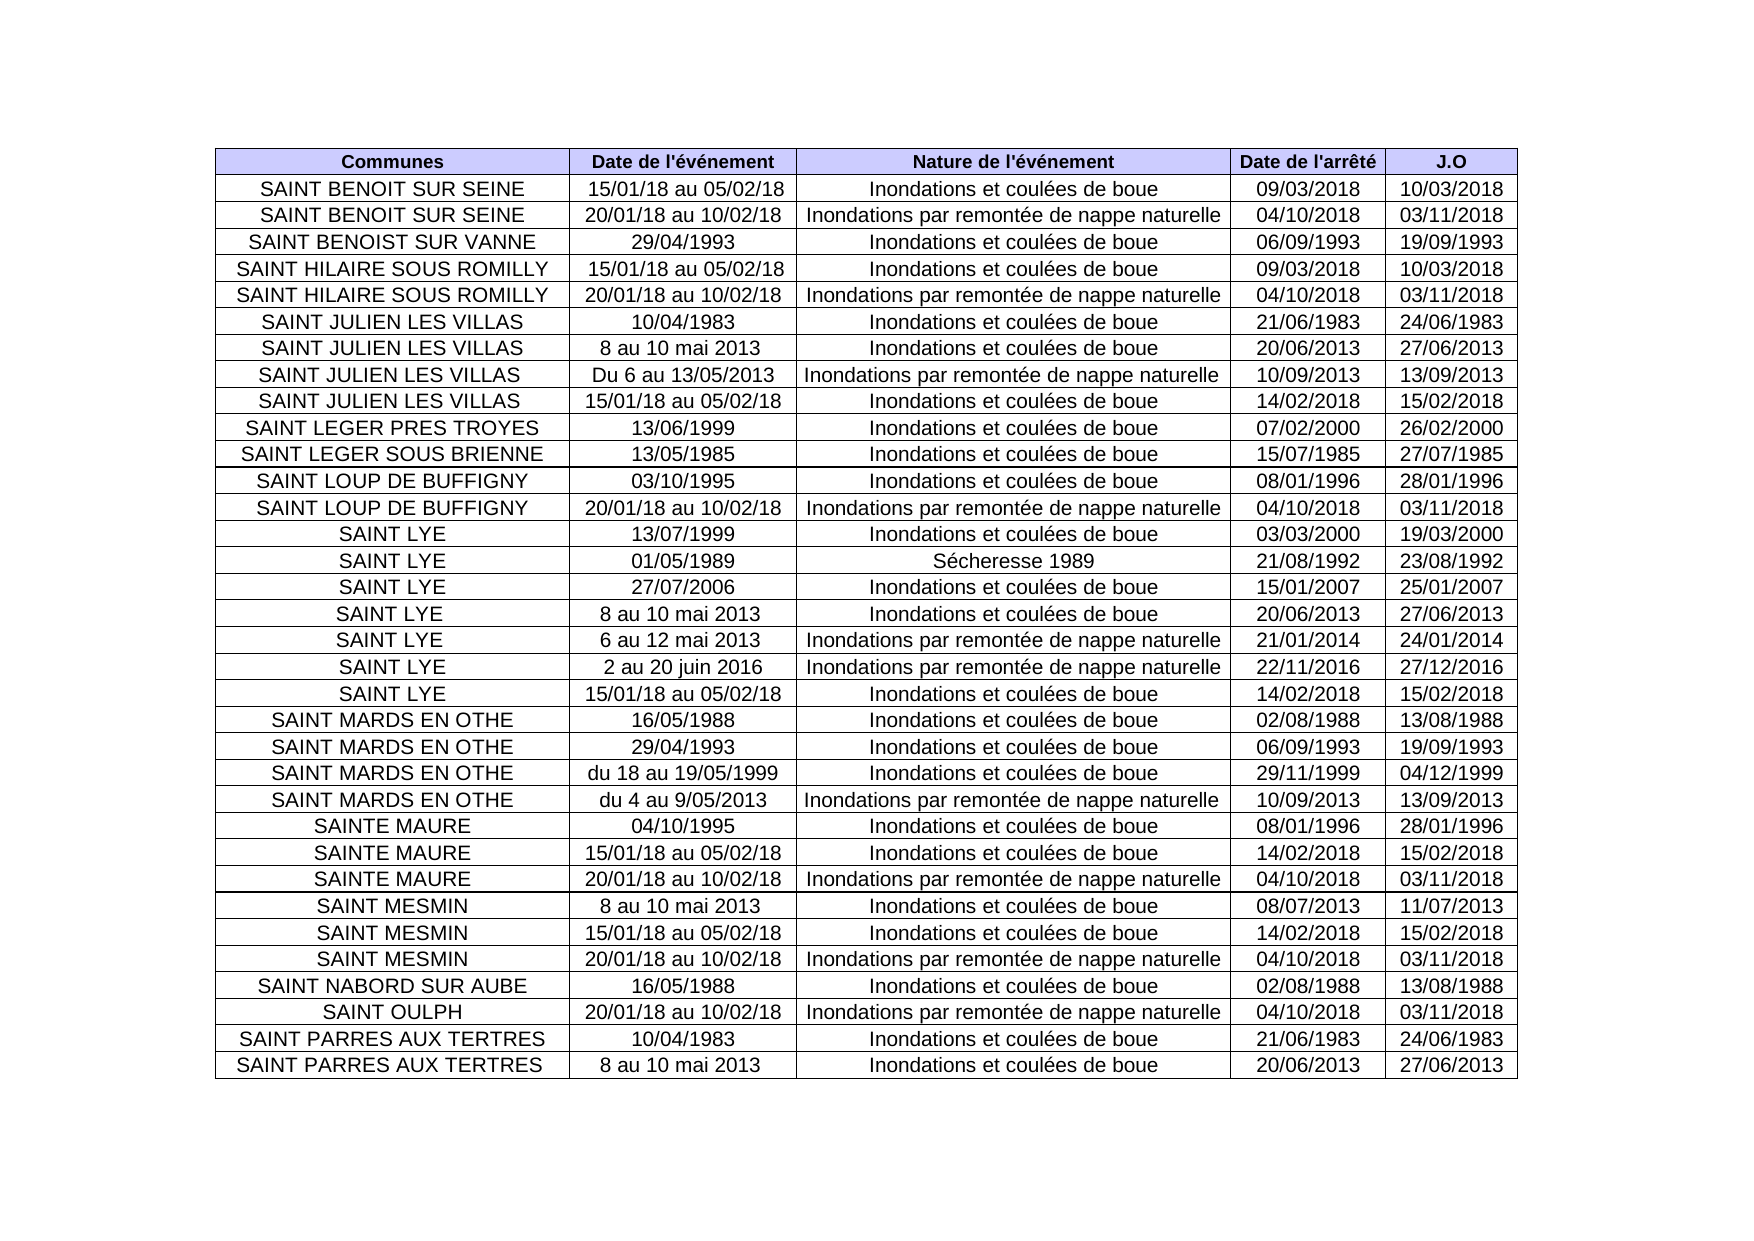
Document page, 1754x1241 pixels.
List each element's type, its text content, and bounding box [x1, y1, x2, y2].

table_cell SAINT MARDS EN OTHE [216, 733, 569, 759]
table_cell Inondations et coulées de boue [797, 521, 1230, 546]
table_cell Inondations et coulées de boue [797, 733, 1230, 759]
table_cell 20/06/2013 [1231, 1052, 1385, 1077]
table_cell 08/07/2013 [1231, 893, 1385, 918]
table_cell SAINT MARDS EN OTHE [216, 760, 569, 785]
table_cell 10/04/1983 [570, 1025, 796, 1051]
table_cell Inondations et coulées de boue [797, 839, 1230, 865]
table_cell 13/06/1999 [570, 414, 796, 440]
table_cell SAINT LYE [216, 627, 569, 652]
table_cell 08/01/1996 [1231, 468, 1385, 493]
table_cell SAINT JULIEN LES VILLAS [216, 308, 569, 334]
table_cell 03/11/2018 [1386, 866, 1517, 891]
table_cell 06/09/1993 [1231, 733, 1385, 759]
table_header Date de l'événement [570, 149, 796, 174]
table_cell SAINT LEGER SOUS BRIENNE [216, 441, 569, 466]
table_cell Inondations par remontée de nappe naturelle [797, 361, 1230, 387]
table_cell 28/01/1996 [1386, 813, 1517, 838]
table_cell 04/10/2018 [1231, 866, 1385, 891]
table_cell 13/05/1985 [570, 441, 796, 466]
table_cell Inondations et coulées de boue [797, 760, 1230, 785]
table_cell Inondations et coulées de boue [797, 175, 1230, 201]
table_cell 29/11/1999 [1231, 760, 1385, 785]
table_cell SAINT HILAIRE SOUS ROMILLY [216, 282, 569, 307]
table_cell Inondations par remontée de nappe naturelle [797, 786, 1230, 812]
table_cell SAINT OULPH [216, 999, 569, 1024]
table_cell 23/08/1992 [1386, 547, 1517, 573]
table_cell 27/07/1985 [1386, 441, 1517, 466]
table_cell Inondations et coulées de boue [797, 972, 1230, 998]
table_cell Inondations et coulées de boue [797, 574, 1230, 599]
table_cell SAINT LYE [216, 654, 569, 679]
table_cell Inondations par remontée de nappe naturelle [797, 866, 1230, 891]
table_cell 20/06/2013 [1231, 600, 1385, 626]
table_cell 16/05/1988 [570, 972, 796, 998]
table_cell 15/07/1985 [1231, 441, 1385, 466]
table_cell 03/11/2018 [1386, 946, 1517, 971]
table_cell SAINT MESMIN [216, 946, 569, 971]
table_cell 04/10/1995 [570, 813, 796, 838]
table_cell 13/09/2013 [1386, 361, 1517, 387]
table_cell SAINT JULIEN LES VILLAS [216, 335, 569, 360]
table_cell 20/06/2013 [1231, 335, 1385, 360]
table_cell 01/05/1989 [570, 547, 796, 573]
table_cell SAINT LYE [216, 547, 569, 573]
table_cell Inondations et coulées de boue [797, 335, 1230, 360]
table_cell Inondations et coulées de boue [797, 813, 1230, 838]
table_cell 8 au 10 mai 2013 [570, 1052, 796, 1077]
table_cell 24/06/1983 [1386, 1025, 1517, 1051]
table_cell SAINT HILAIRE SOUS ROMILLY [216, 255, 569, 281]
table_cell 14/02/2018 [1231, 680, 1385, 706]
table_cell SAINT JULIEN LES VILLAS [216, 361, 569, 387]
table_cell Inondations et coulées de boue [797, 919, 1230, 944]
table_cell 03/10/1995 [570, 468, 796, 493]
table_cell Inondations et coulées de boue [797, 600, 1230, 626]
table_cell Inondations par remontée de nappe naturelle [797, 654, 1230, 679]
table_cell Inondations par remontée de nappe naturelle [797, 494, 1230, 519]
table_cell 13/08/1988 [1386, 972, 1517, 998]
table_cell 15/01/18 au 05/02/18 [570, 919, 796, 944]
table_cell 24/01/2014 [1386, 627, 1517, 652]
table_cell 03/03/2000 [1231, 521, 1385, 546]
table_cell 24/06/1983 [1386, 308, 1517, 334]
table_cell 28/01/1996 [1386, 468, 1517, 493]
table_cell Inondations et coulées de boue [797, 1052, 1230, 1077]
table_cell 02/08/1988 [1231, 972, 1385, 998]
table_header Date de l'arrêté [1231, 149, 1385, 174]
table_cell SAINT MESMIN [216, 919, 569, 944]
table_cell 15/01/18 au 05/02/18 [570, 680, 796, 706]
table_cell 14/02/2018 [1231, 388, 1385, 413]
table_cell Inondations et coulées de boue [797, 1025, 1230, 1051]
table_cell Inondations et coulées de boue [797, 414, 1230, 440]
table_cell 21/06/1983 [1231, 1025, 1385, 1051]
table_cell 15/02/2018 [1386, 388, 1517, 413]
table_cell SAINT LYE [216, 521, 569, 546]
table_cell 09/03/2018 [1231, 175, 1385, 201]
table_cell 21/06/1983 [1231, 308, 1385, 334]
table_cell 04/10/2018 [1231, 494, 1385, 519]
table_cell 27/06/2013 [1386, 1052, 1517, 1077]
table_cell 03/11/2018 [1386, 202, 1517, 227]
table_cell 20/01/18 au 10/02/18 [570, 282, 796, 307]
table_cell SAINT LYE [216, 574, 569, 599]
table_header J.O [1386, 149, 1517, 174]
table_cell 10/09/2013 [1231, 786, 1385, 812]
table_cell 15/02/2018 [1386, 680, 1517, 706]
table_cell 10/04/1983 [570, 308, 796, 334]
table_cell 03/11/2018 [1386, 999, 1517, 1024]
table_cell SAINT BENOIT SUR SEINE [216, 202, 569, 227]
table_cell SAINTE MAURE [216, 839, 569, 865]
table_cell 14/02/2018 [1231, 839, 1385, 865]
table_cell Inondations et coulées de boue [797, 468, 1230, 493]
table_cell 04/10/2018 [1231, 282, 1385, 307]
table_cell Inondations et coulées de boue [797, 680, 1230, 706]
table_cell Du 6 au 13/05/2013 [570, 361, 796, 387]
table_cell 27/06/2013 [1386, 335, 1517, 360]
table_cell SAINT MARDS EN OTHE [216, 786, 569, 812]
table_cell Inondations et coulées de boue [797, 441, 1230, 466]
table_cell SAINT LEGER PRES TROYES [216, 414, 569, 440]
table_cell 13/08/1988 [1386, 707, 1517, 732]
table_cell 15/01/2007 [1231, 574, 1385, 599]
table_cell SAINT BENOIT SUR SEINE [216, 175, 569, 201]
table_cell Inondations et coulées de boue [797, 388, 1230, 413]
table_cell 15/01/18 au 05/02/18 [570, 839, 796, 865]
table_cell 20/01/18 au 10/02/18 [570, 866, 796, 891]
table_cell 20/01/18 au 10/02/18 [570, 494, 796, 519]
table_cell Inondations et coulées de boue [797, 229, 1230, 254]
table_cell 13/09/2013 [1386, 786, 1517, 812]
table_cell SAINT NABORD SUR AUBE [216, 972, 569, 998]
table_cell 06/09/1993 [1231, 229, 1385, 254]
table_cell SAINT LYE [216, 600, 569, 626]
table_cell 19/09/1993 [1386, 733, 1517, 759]
table_cell 8 au 10 mai 2013 [570, 600, 796, 626]
table_cell 04/12/1999 [1386, 760, 1517, 785]
table_cell 13/07/1999 [570, 521, 796, 546]
table_cell SAINT PARRES AUX TERTRES [216, 1025, 569, 1051]
table_cell 15/01/18 au 05/02/18 [570, 175, 796, 201]
table_cell Inondations et coulées de boue [797, 707, 1230, 732]
table_cell SAINT JULIEN LES VILLAS [216, 388, 569, 413]
table_cell SAINTE MAURE [216, 866, 569, 891]
table_cell 10/09/2013 [1231, 361, 1385, 387]
table_cell 15/02/2018 [1386, 919, 1517, 944]
table_cell SAINTE MAURE [216, 813, 569, 838]
table_cell 08/01/1996 [1231, 813, 1385, 838]
table_cell 11/07/2013 [1386, 893, 1517, 918]
table_cell 07/02/2000 [1231, 414, 1385, 440]
table_cell 14/02/2018 [1231, 919, 1385, 944]
table_cell 04/10/2018 [1231, 999, 1385, 1024]
table_cell 25/01/2007 [1386, 574, 1517, 599]
table_cell 03/11/2018 [1386, 494, 1517, 519]
table_cell Inondations par remontée de nappe naturelle [797, 946, 1230, 971]
table_cell 6 au 12 mai 2013 [570, 627, 796, 652]
table_cell 21/08/1992 [1231, 547, 1385, 573]
table_header Communes [216, 149, 569, 174]
table_cell 19/03/2000 [1386, 521, 1517, 546]
table_cell 26/02/2000 [1386, 414, 1517, 440]
table_cell 20/01/18 au 10/02/18 [570, 999, 796, 1024]
table_cell Inondations par remontée de nappe naturelle [797, 282, 1230, 307]
table_cell 27/06/2013 [1386, 600, 1517, 626]
table_cell 19/09/1993 [1386, 229, 1517, 254]
table_cell 04/10/2018 [1231, 202, 1385, 227]
table_cell 29/04/1993 [570, 733, 796, 759]
table_cell 20/01/18 au 10/02/18 [570, 202, 796, 227]
table_cell 22/11/2016 [1231, 654, 1385, 679]
table_cell Inondations par remontée de nappe naturelle [797, 627, 1230, 652]
table_cell 04/10/2018 [1231, 946, 1385, 971]
table_cell SAINT MESMIN [216, 893, 569, 918]
table_cell 15/01/18 au 05/02/18 [570, 388, 796, 413]
table_cell 21/01/2014 [1231, 627, 1385, 652]
table_cell du 18 au 19/05/1999 [570, 760, 796, 785]
table_cell 2 au 20 juin 2016 [570, 654, 796, 679]
table_cell 20/01/18 au 10/02/18 [570, 946, 796, 971]
table_header Nature de l'événement [797, 149, 1230, 174]
table_cell SAINT LYE [216, 680, 569, 706]
table_cell 02/08/1988 [1231, 707, 1385, 732]
table_cell 8 au 10 mai 2013 [570, 893, 796, 918]
table_cell Inondations et coulées de boue [797, 893, 1230, 918]
table_cell Inondations et coulées de boue [797, 308, 1230, 334]
table_cell Inondations par remontée de nappe naturelle [797, 999, 1230, 1024]
table_cell 10/03/2018 [1386, 175, 1517, 201]
table_cell SAINT PARRES AUX TERTRES [216, 1052, 569, 1077]
table_cell 15/02/2018 [1386, 839, 1517, 865]
table_cell 27/07/2006 [570, 574, 796, 599]
table_cell SAINT BENOIST SUR VANNE [216, 229, 569, 254]
table_cell 03/11/2018 [1386, 282, 1517, 307]
table_cell Sécheresse 1989 [797, 547, 1230, 573]
table_cell Inondations et coulées de boue [797, 255, 1230, 281]
table_cell 16/05/1988 [570, 707, 796, 732]
table_cell du 4 au 9/05/2013 [570, 786, 796, 812]
table_cell 29/04/1993 [570, 229, 796, 254]
table_cell Inondations par remontée de nappe naturelle [797, 202, 1230, 227]
table_cell 10/03/2018 [1386, 255, 1517, 281]
table_cell SAINT LOUP DE BUFFIGNY [216, 468, 569, 493]
table_cell 8 au 10 mai 2013 [570, 335, 796, 360]
table_cell 15/01/18 au 05/02/18 [570, 255, 796, 281]
table_cell SAINT MARDS EN OTHE [216, 707, 569, 732]
table_cell 27/12/2016 [1386, 654, 1517, 679]
table_cell 09/03/2018 [1231, 255, 1385, 281]
table_cell SAINT LOUP DE BUFFIGNY [216, 494, 569, 519]
